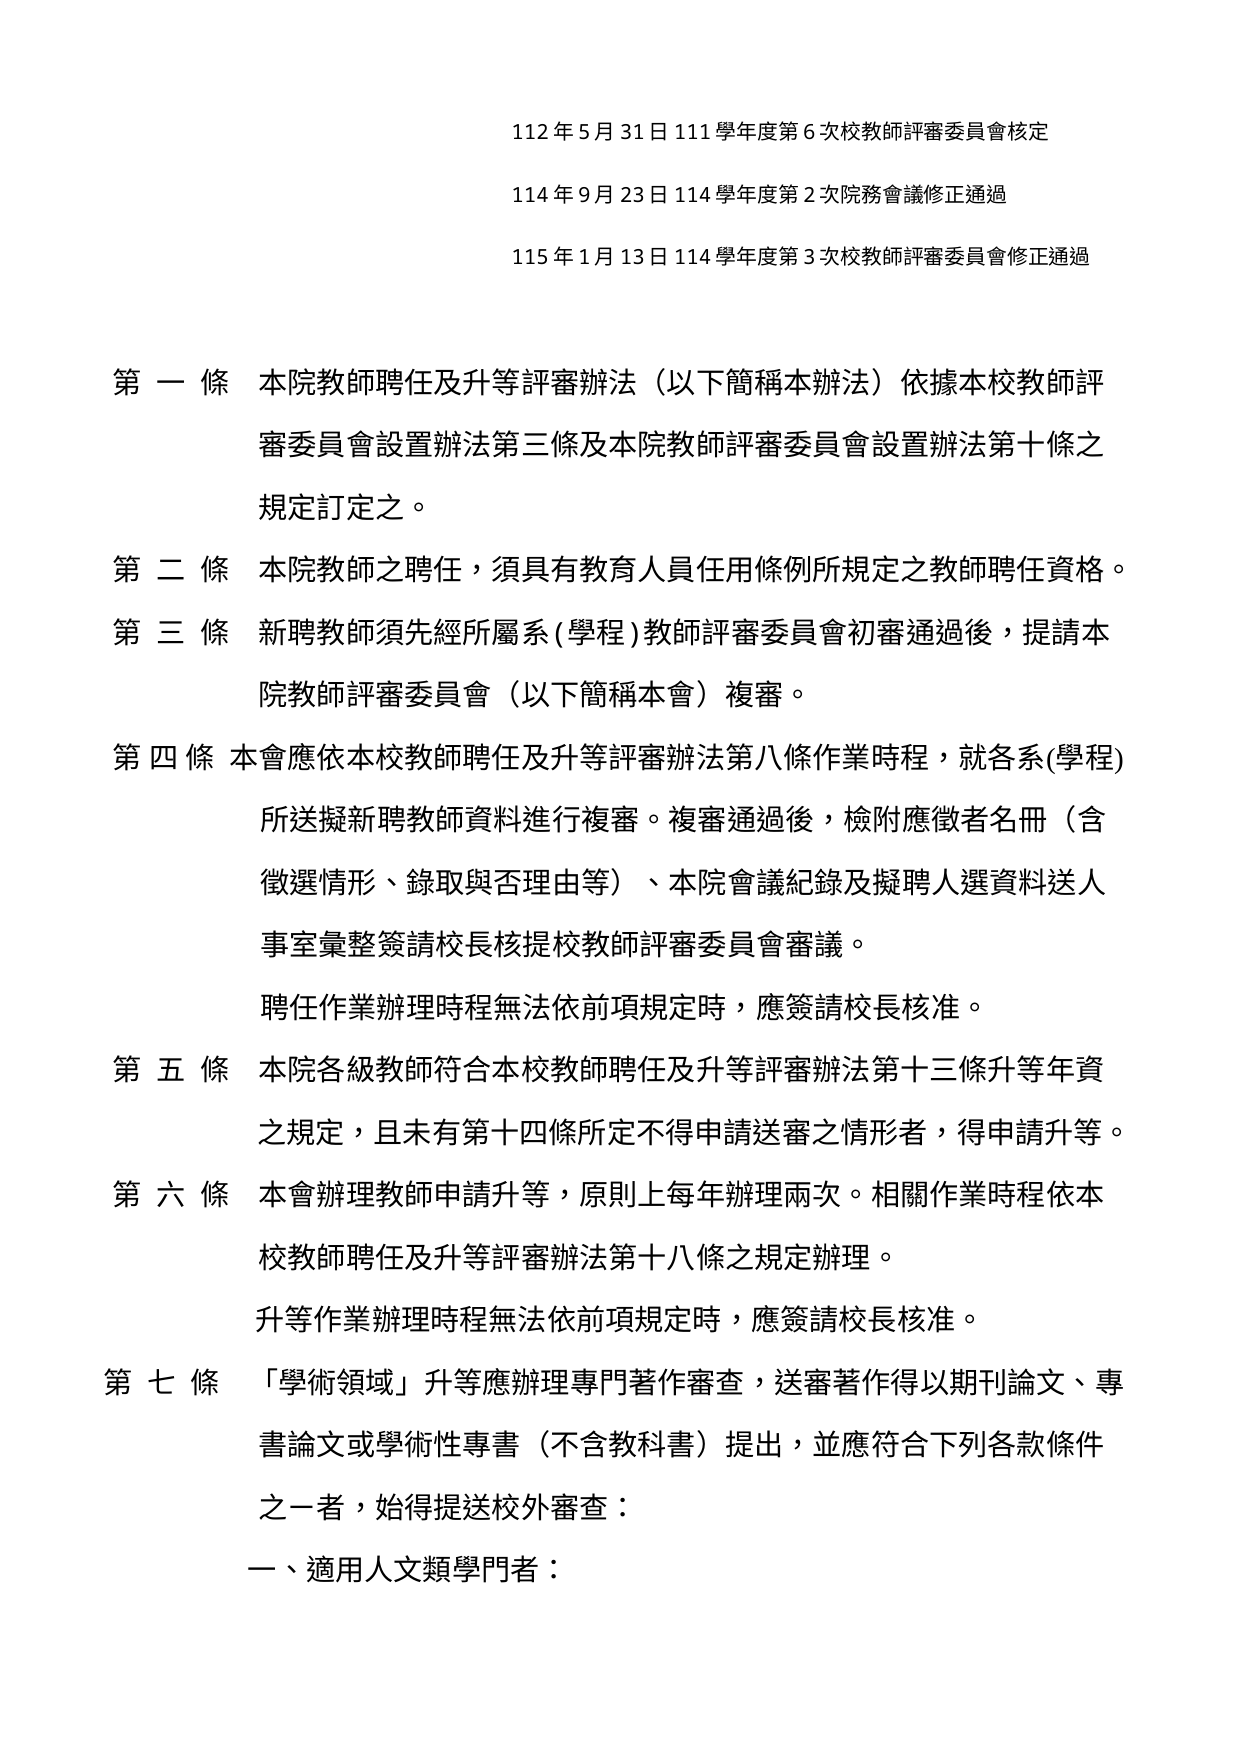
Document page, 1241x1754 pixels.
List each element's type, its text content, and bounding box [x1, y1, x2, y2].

text 第 一 條 本院教師聘任及升等評審辦法（以下簡稱本辦法）依據本校教師評審委員會設置辦法第三條及本院教師評審委員會設置辦法第十條之規定訂定之。 [112, 339, 1128, 526]
text 112年5月31日111學年度第6次校教師評審委員會核定 [511, 89, 1128, 151]
text 第 三 條 新聘教師須先經所屬系(學程)教師評審委員會初審通過後，提請本院教師評審委員會（以下簡稱本會）複審。 [112, 589, 1128, 714]
text 115年1月13日114學年度第3次校教師評審委員會修正通過 [511, 214, 1128, 276]
text 升等作業辦理時程無法依前項規定時，應簽請校長核准。 [255, 1276, 1128, 1339]
text 第 六 條 本會辦理教師申請升等，原則上每年辦理兩次。相關作業時程依本校教師聘任及升等評審辦法第十八條之規定辦理。 [112, 1151, 1128, 1276]
text 114年9月23日114學年度第2次院務會議修正通過 [511, 151, 1128, 214]
text 第 五 條 本院各級教師符合本校教師聘任及升等評審辦法第十三條升等年資之規定，且未有第十四條所定不得申請送審之情形者，得申請升等。 [112, 1026, 1128, 1151]
text 一、適用人文類學門者： [248, 1526, 1128, 1589]
text 聘任作業辦理時程無法依前項規定時，應簽請校長核准。 [260, 964, 1128, 1026]
text 第 七 條 「學術領域」升等應辦理專門著作審查，送審著作得以期刊論文、專書論文或學術性專書（不含教科書）提出，並應符合下列各款條件之ㄧ者，始得提送校外審查： [103, 1339, 1128, 1526]
text 第 二 條 本院教師之聘任，須具有教育人員任用條例所規定之教師聘任資格。 [112, 526, 1128, 589]
text 第 四 條 本會應依本校教師聘任及升等評審辦法第八條作業時程，就各系(學程)所送擬新聘教師資料進行複審。複審通過後，檢附應徵者名冊（含徵選情形、錄取與否理由等）、本院會議紀錄及擬聘人選資料送人事室彙整簽請校長核提校教師評審委員會審議。 [112, 714, 1128, 964]
